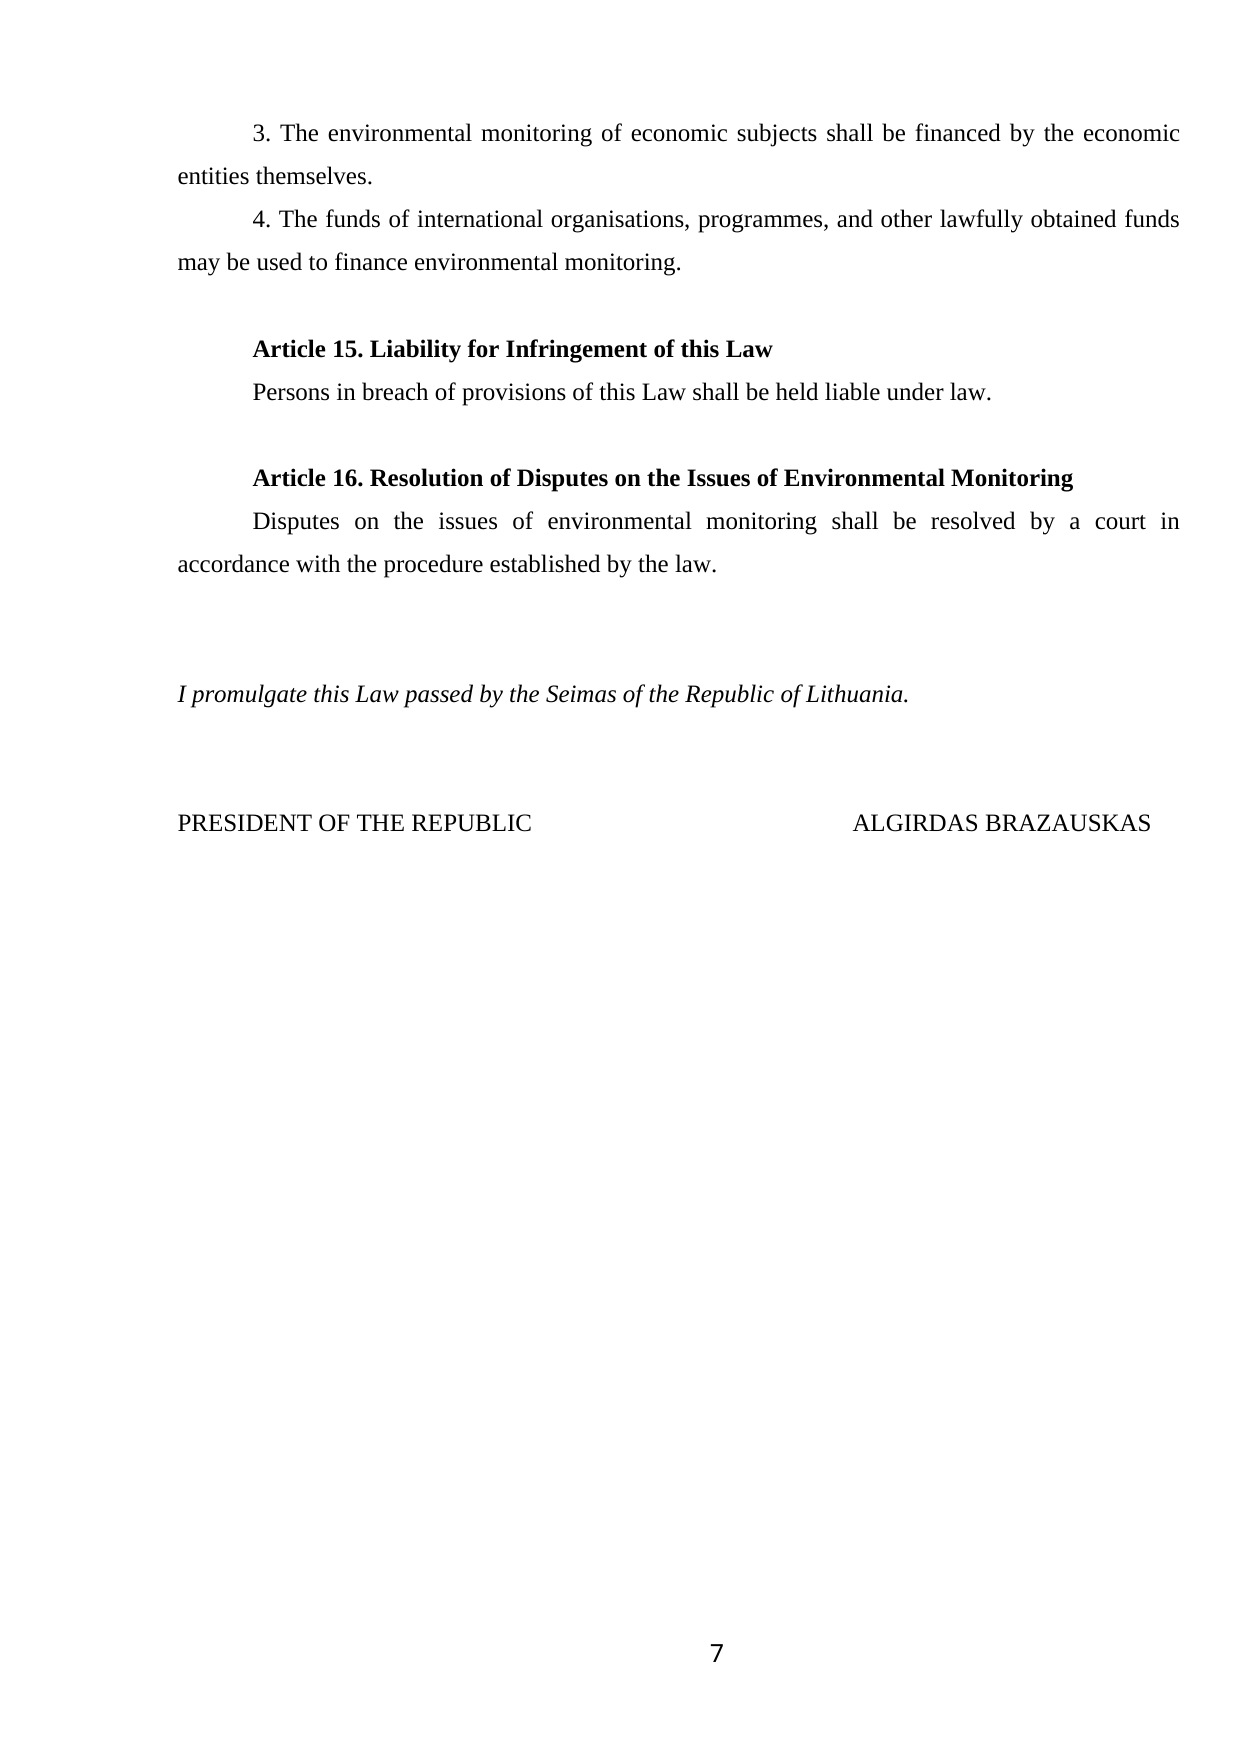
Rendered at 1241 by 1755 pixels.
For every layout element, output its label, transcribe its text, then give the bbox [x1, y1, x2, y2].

text Article 15. Liability for Infringement of this Law [177, 334, 1181, 362]
text Persons in breach of provisions of this Law shall be held liable under law. [177, 377, 1181, 406]
text I promulgate this Law passed by the Seimas of the Republic of Lithuania. [177, 679, 1181, 707]
text PRESIDENT OF THE REPUBLIC ALGIRDAS BRAZAUSKAS [177, 808, 1181, 837]
text 3. The environmental monitoring of economic subjects shall be financed by the economic entities themselves. [177, 118, 1181, 190]
text 4. The funds of international organisations, programmes, and other lawfully obtained funds may be used to finance environmental monitoring. [177, 204, 1181, 276]
text Disputes on the issues of environmental monitoring shall be resolved by a court in accordance with the procedure established by the law. [177, 506, 1181, 578]
text Article 16. Resolution of Disputes on the Issues of Environmental Monitoring [177, 463, 1181, 492]
